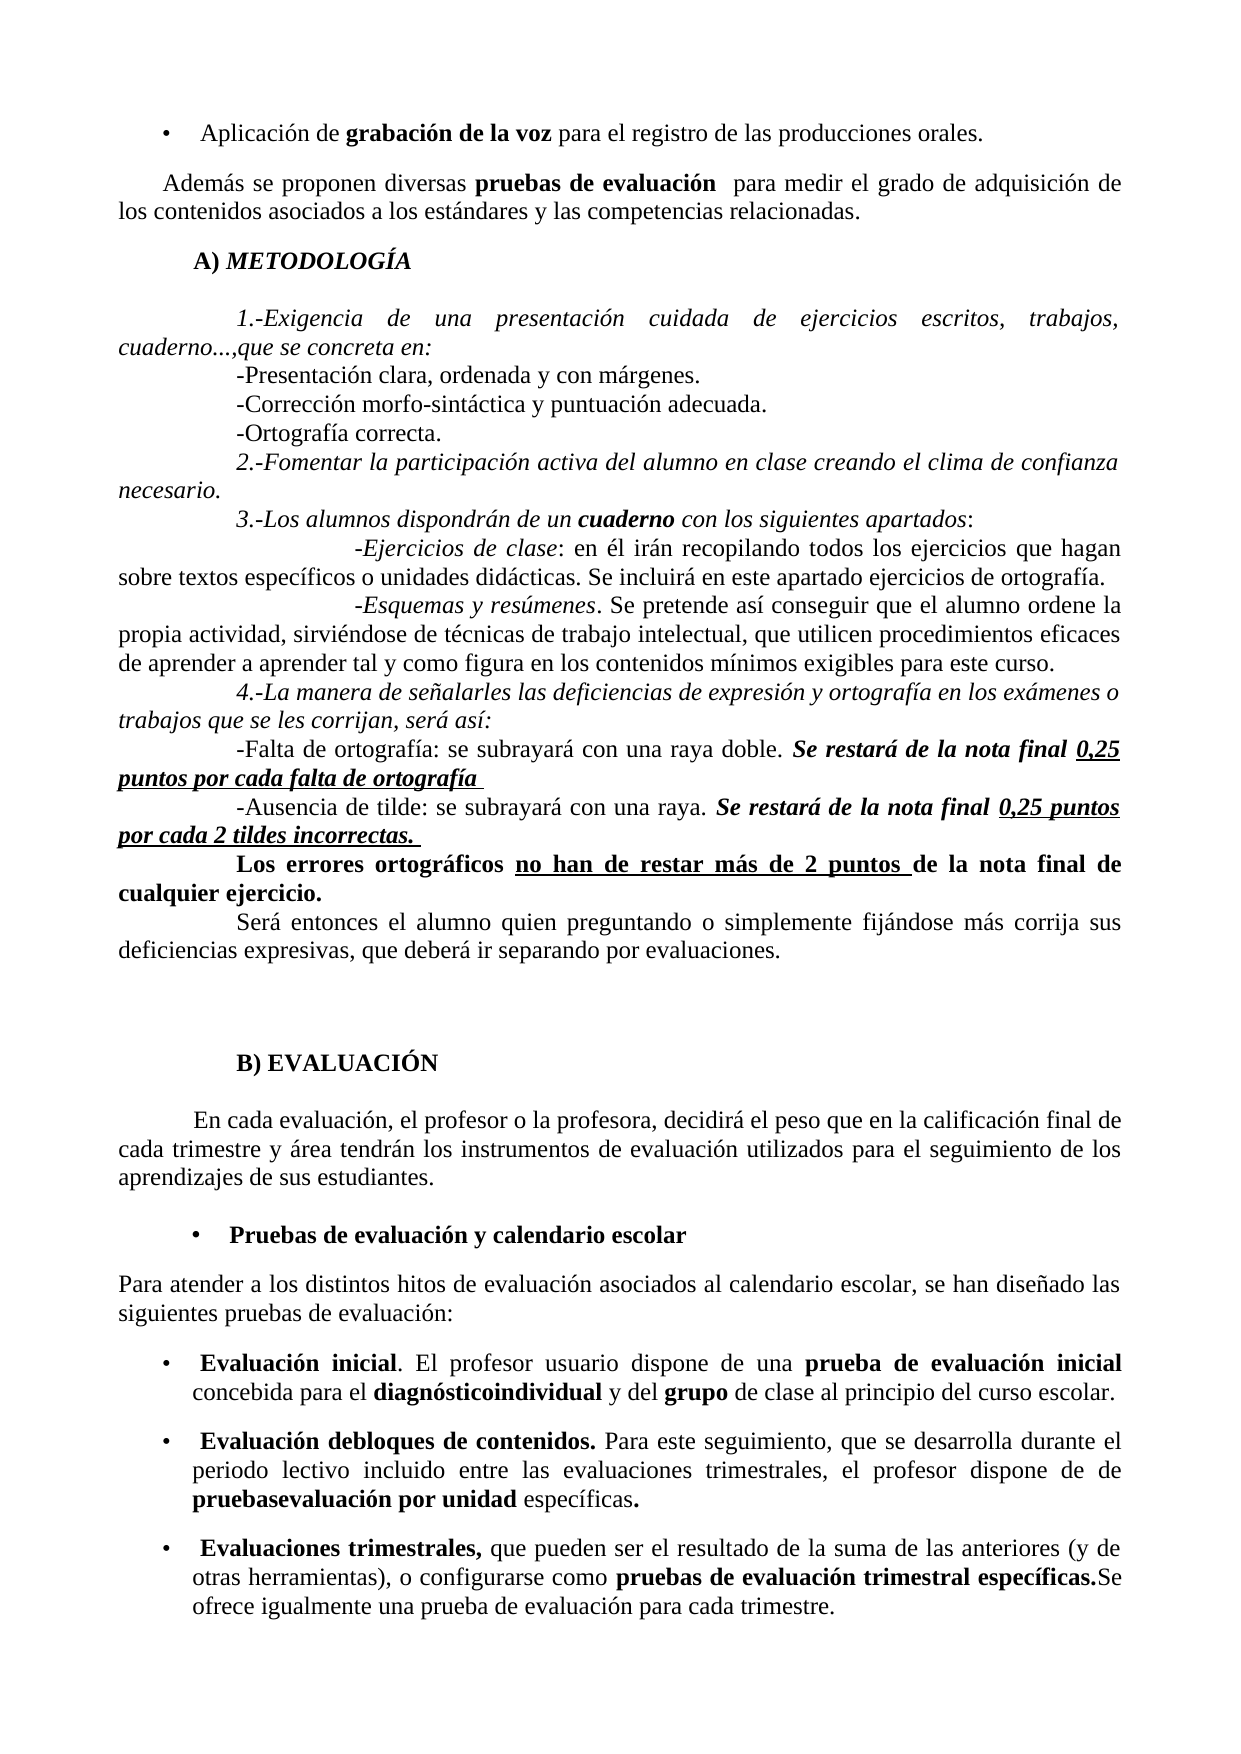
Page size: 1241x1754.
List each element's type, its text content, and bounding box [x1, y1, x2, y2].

text -Ausencia de tilde: se subrayará con una raya. Se restará de la nota final 0,25 puntos por cada 2 tildes incorrectas. [118, 792, 1122, 849]
text Será entonces el alumno quien preguntando o simplemente fijándose más corrija sus deficiencias expresivas, que deberá ir separando por evaluaciones. [118, 907, 1122, 964]
text 3.-Los alumnos dispondrán de un cuaderno con los siguientes apartados: [118, 504, 1122, 533]
list Evaluación debloques de contenidos. Para este seguimiento, que se desarrolla durante el periodo lectivo incluido entre las evaluaciones trimestrales, el profesor dispone de de pruebasevaluación por unidad específicas. [154, 1426, 1122, 1512]
text -Falta de ortografía: se subrayará con una raya doble. Se restará de la nota final 0,25 puntos por cada falta de ortografía [118, 734, 1122, 792]
text 4.-La manera de señalarles las deficiencias de expresión y ortografía en los exámenes o trabajos que se les corrijan, será así: [118, 677, 1122, 734]
text En cada evaluación, el profesor o la profesora, decidirá el peso que en la calificación final de cada trimestre y área tendrán los instrumentos de evaluación utilizados para el seguimiento de los aprendizajes de sus estudiantes. [118, 1105, 1122, 1191]
list Evaluaciones trimestrales, que pueden ser el resultado de la suma de las anteriores (y de otras herramientas), o configurarse como pruebas de evaluación trimestral específicas.Se ofrece igualmente una prueba de evaluación para cada trimestre. [154, 1533, 1122, 1619]
list Aplicación de grabación de la voz para el registro de las producciones orales. [154, 118, 1122, 147]
text 1.-Exigencia de una presentación cuidada de ejercicios escritos, trabajos, cuaderno...,que se concreta en: [118, 303, 1122, 360]
text A) METODOLOGÍA [118, 246, 1122, 275]
text Los errores ortográficos no han de restar más de 2 puntos de la nota final de cualquier ejercicio. [118, 849, 1122, 907]
text -Ejercicios de clase: en él irán recopilando todos los ejercicios que hagan sobre textos específicos o unidades didácticas. Se incluirá en este apartado ejercicios de ortografía. [118, 533, 1122, 590]
text 2.-Fomentar la participación activa del alumno en clase creando el clima de confianza necesario. [118, 447, 1122, 504]
text -Ortografía correcta. [118, 418, 1122, 447]
text -Esquemas y resúmenes. Se pretende así conseguir que el alumno ordene la propia actividad, sirviéndose de técnicas de trabajo intelectual, que utilicen procedimientos eficaces de aprender a aprender tal y como figura en los contenidos mínimos exigibles para este curso. [118, 590, 1122, 677]
list Evaluación inicial. El profesor usuario dispone de una prueba de evaluación inicial concebida para el diagnósticoindividual y del grupo de clase al principio del curso escolar. [154, 1348, 1122, 1405]
list Pruebas de evaluación y calendario escolar [192, 1220, 1122, 1249]
text -Corrección morfo-sintáctica y puntuación adecuada. [118, 389, 1122, 418]
text Para atender a los distintos hitos de evaluación asociados al calendario escolar, se han diseñado las siguientes pruebas de evaluación: [118, 1269, 1122, 1327]
text B) EVALUACIÓN [118, 1048, 1122, 1077]
text Además se proponen diversas pruebas de evaluación para medir el grado de adquisición de los contenidos asociados a los estándares y las competencias relacionadas. [118, 168, 1122, 225]
text -Presentación clara, ordenada y con márgenes. [118, 360, 1122, 389]
